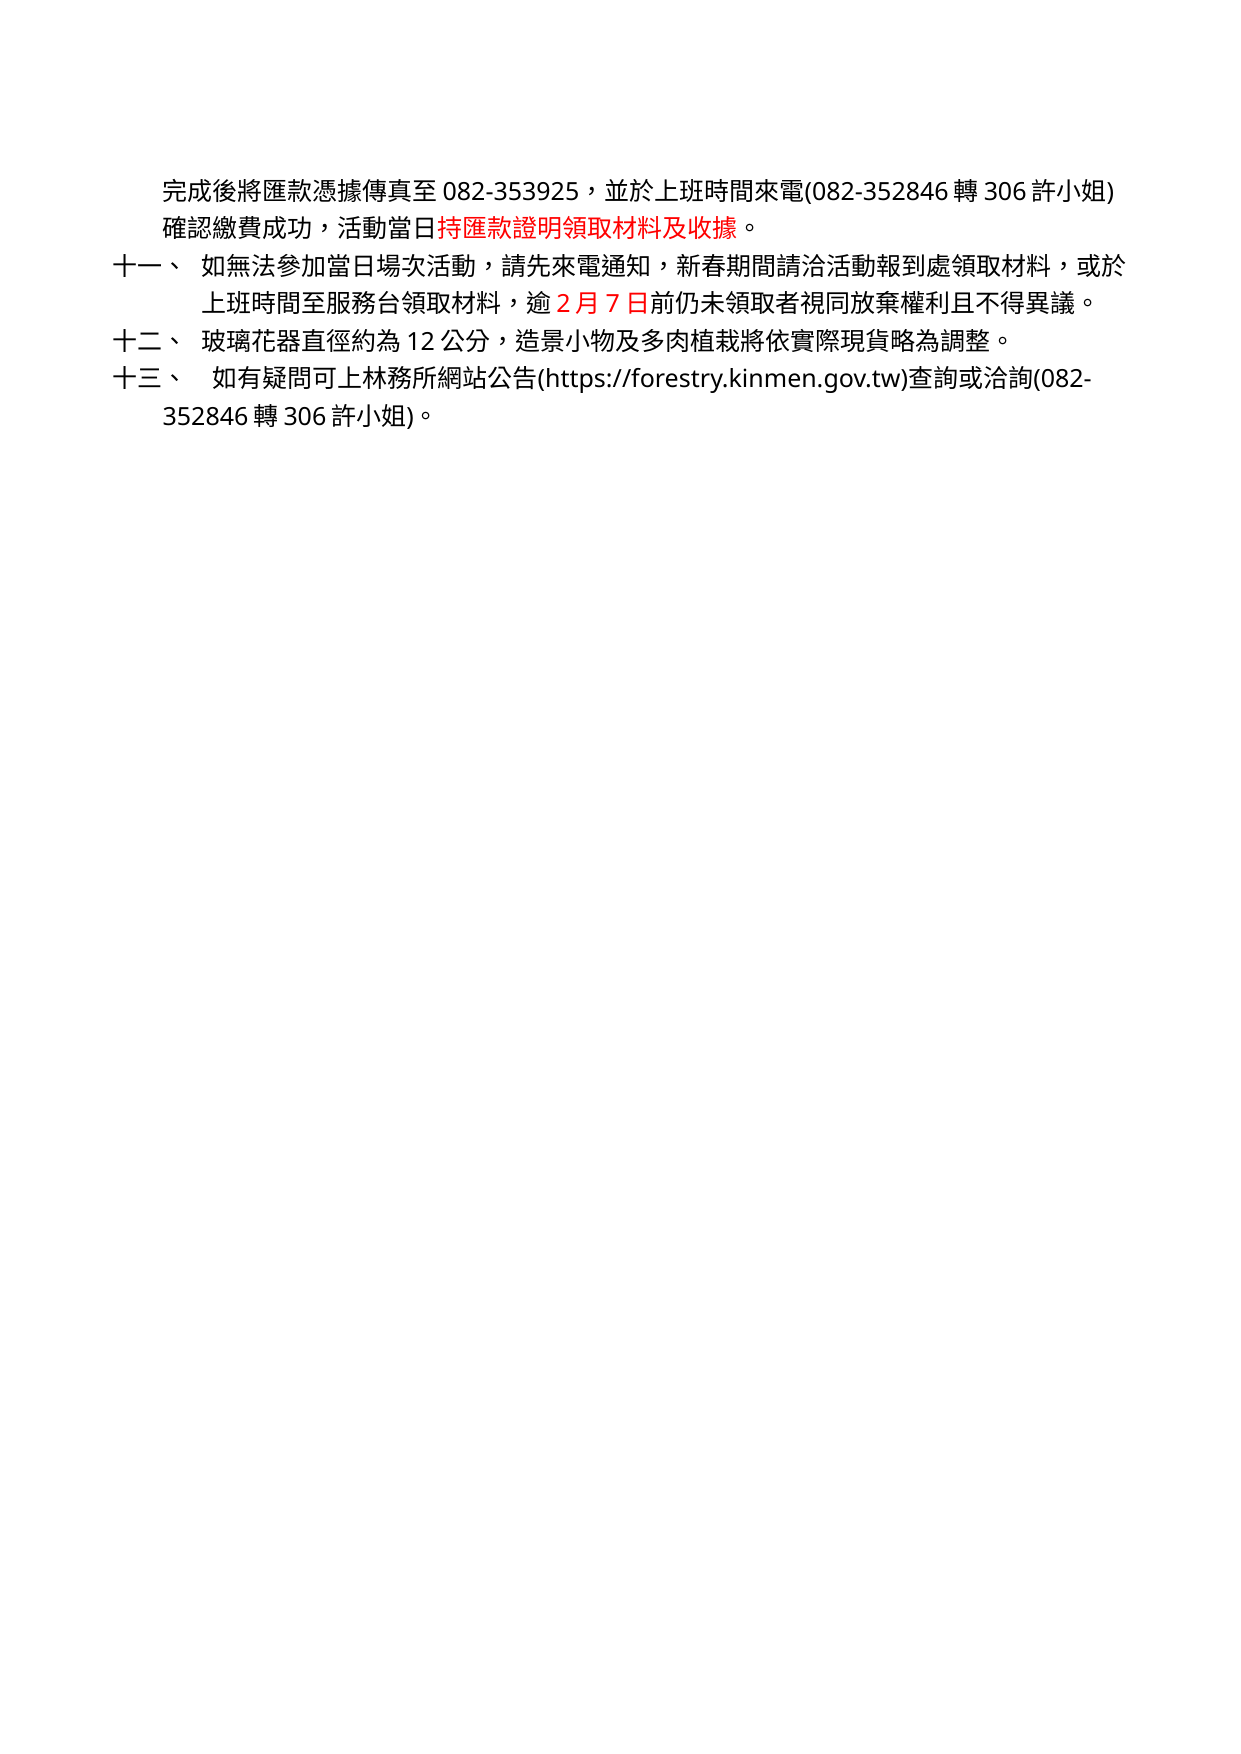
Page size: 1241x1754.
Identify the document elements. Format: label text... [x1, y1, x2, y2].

list 如有疑問可上林務所網站公告(https://forestry.kinmen.gov.tw)查詢或洽詢(082-352846轉306許小姐)。 [112, 352, 1128, 427]
list 或匯款方式至台灣土地銀行金門分行，戶名：金門縣林務所，帳戶：039058005341，完成後將匯款憑據傳真至082-353925，並於上班時間來電(082-352846轉306許小姐)確認繳費成功，活動當日持匯款證明領取材料及收據。 [112, 164, 1128, 239]
list 如無法參加當日場次活動，請先來電通知，新春期間請洽活動報到處領取材料，或於上班時間至服務台領取材料，逾2月7日前仍未領取者視同放棄權利且不得異議。 [112, 239, 1128, 314]
list 玻璃花器直徑約為12公分，造景小物及多肉植栽將依實際現貨略為調整。 [112, 314, 1128, 352]
